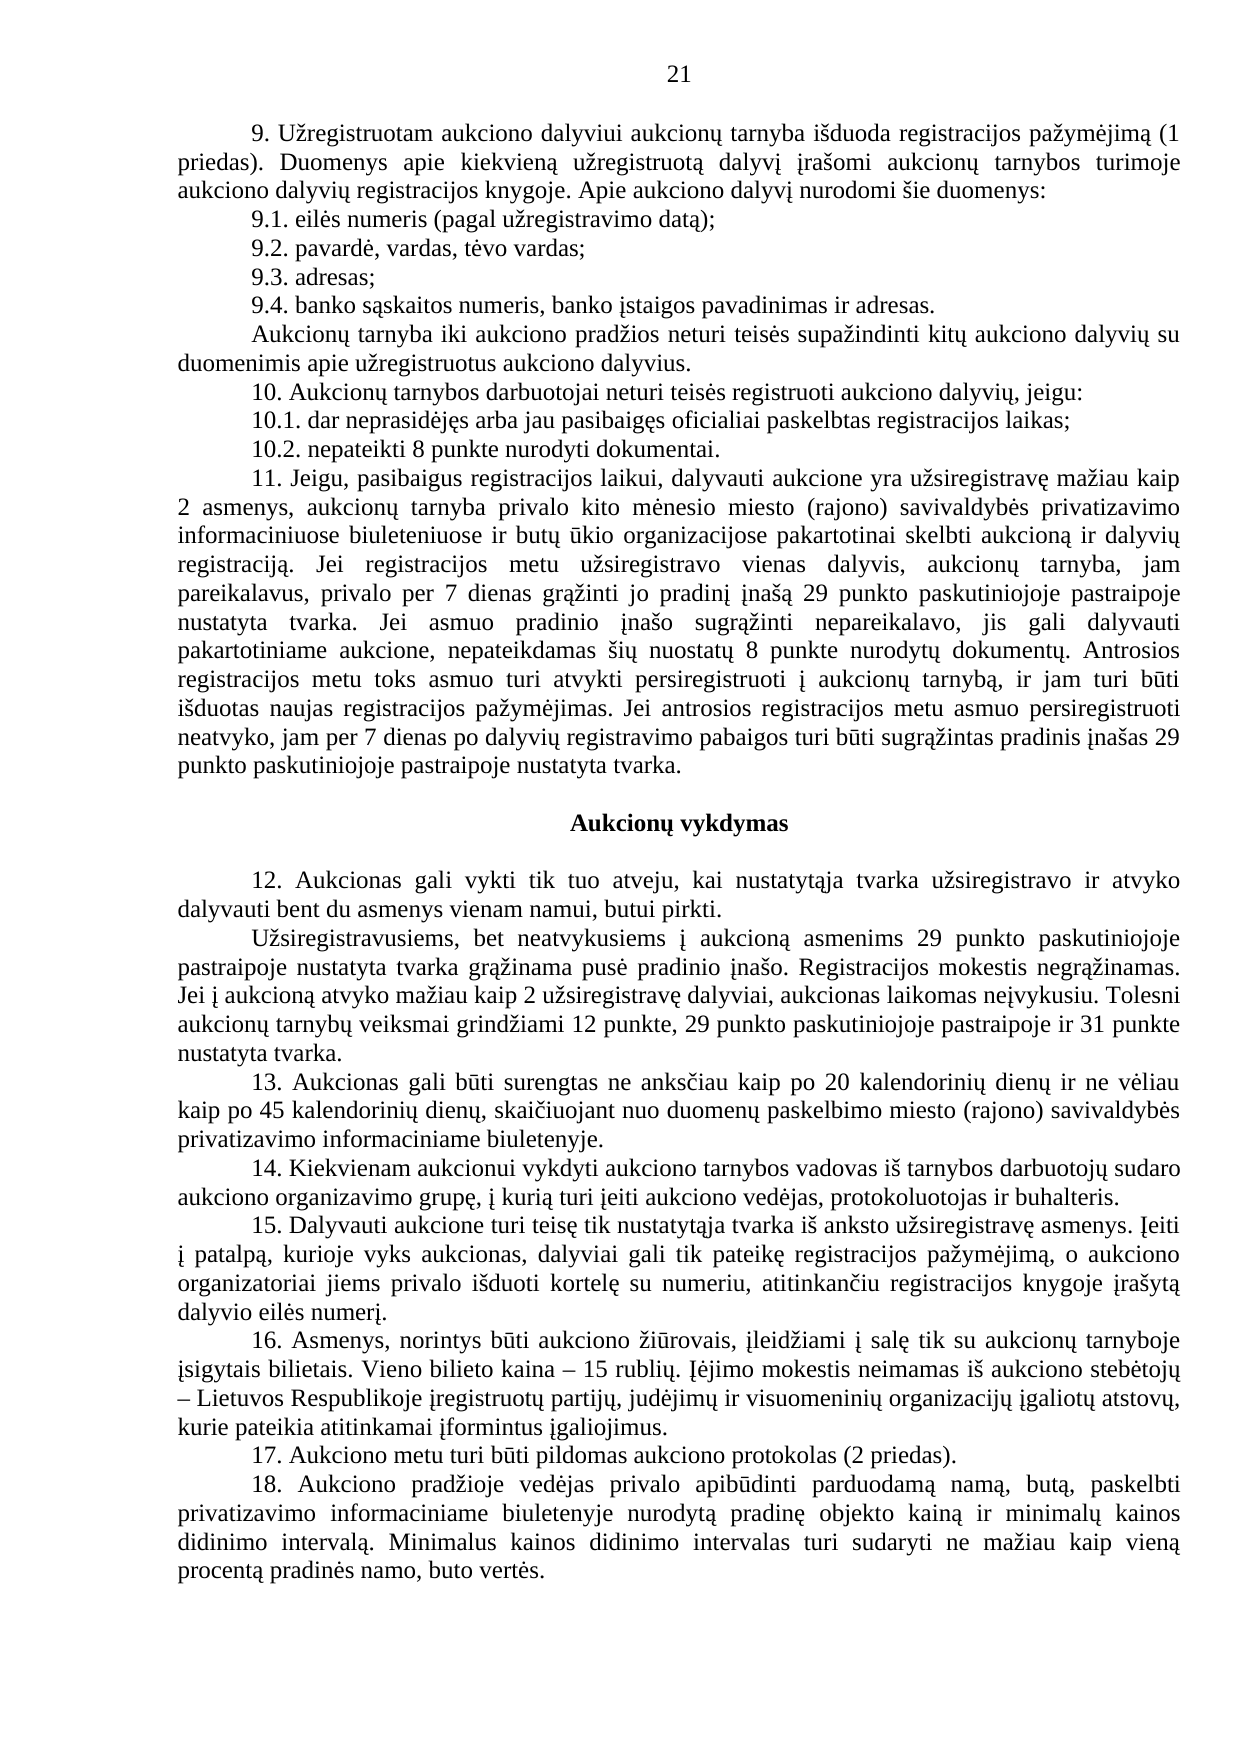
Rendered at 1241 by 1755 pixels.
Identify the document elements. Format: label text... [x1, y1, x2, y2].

text 17. Aukciono metu turi būti pildomas aukciono protokolas (2 priedas). [177, 1441, 1181, 1469]
text Aukcionų vykdymas [177, 808, 1181, 837]
text 9.3. adresas; [177, 262, 1181, 291]
text 13. Aukcionas gali būti surengtas ne anksčiau kaip po 20 kalendorinių dienų ir ne vėliau kaip po 45 kalendorinių dienų, skaičiuojant nuo duomenų paskelbimo miesto (rajono) savivaldybės privatizavimo informaciniame biuletenyje. [177, 1067, 1181, 1153]
text 9.2. pavardė, vardas, tėvo vardas; [177, 233, 1181, 262]
text 14. Kiekvienam aukcionui vykdyti aukciono tarnybos vadovas iš tarnybos darbuotojų sudaro aukciono organizavimo grupę, į kurią turi įeiti aukciono vedėjas, protokoluotojas ir buhalteris. [177, 1153, 1181, 1211]
text 18. Aukciono pradžioje vedėjas privalo apibūdinti parduodamą namą, butą, paskelbti privatizavimo informaciniame biuletenyje nurodytą pradinę objekto kainą ir minimalų kainos didinimo intervalą. Minimalus kainos didinimo intervalas turi sudaryti ne mažiau kaip vieną procentą pradinės namo, buto vertės. [177, 1469, 1181, 1584]
text 10.2. nepateikti 8 punkte nurodyti dokumentai. [177, 434, 1181, 463]
text 16. Asmenys, norintys būti aukciono žiūrovais, įleidžiami į salę tik su aukcionų tarnyboje įsigytais bilietais. Vieno bilieto kaina – 15 rublių. Įėjimo mokestis neimamas iš aukciono stebėtojų – Lietuvos Respublikoje įregistruotų partijų, judėjimų ir visuomeninių organizacijų įgaliotų atstovų, kurie pateikia atitinkamai įformintus įgaliojimus. [177, 1326, 1181, 1441]
text 9.4. banko sąskaitos numeris, banko įstaigos pavadinimas ir adresas. [177, 291, 1181, 319]
text Aukcionų tarnyba iki aukciono pradžios neturi teisės supažindinti kitų aukciono dalyvių su duomenimis apie užregistruotus aukciono dalyvius. [177, 319, 1181, 377]
text 12. Aukcionas gali vykti tik tuo atveju, kai nustatytąja tvarka užsiregistravo ir atvyko dalyvauti bent du asmenys vienam namui, butui pirkti. [177, 866, 1181, 923]
text Užsiregistravusiems, bet neatvykusiems į aukcioną asmenims 29 punkto paskutiniojoje pastraipoje nustatyta tvarka grąžinama pusė pradinio įnašo. Registracijos mokestis negrąžinamas. Jei į aukcioną atvyko mažiau kaip 2 užsiregistravę dalyviai, aukcionas laikomas neįvykusiu. Tolesni aukcionų tarnybų veiksmai grindžiami 12 punkte, 29 punkto paskutiniojoje pastraipoje ir 31 punkte nustatyta tvarka. [177, 923, 1181, 1067]
text 9. Užregistruotam aukciono dalyviui aukcionų tarnyba išduoda registracijos pažymėjimą (1 priedas). Duomenys apie kiekvieną užregistruotą dalyvį įrašomi aukcionų tarnybos turimoje aukciono dalyvių registracijos knygoje. Apie aukciono dalyvį nurodomi šie duomenys: [177, 118, 1181, 204]
text 10.1. dar neprasidėjęs arba jau pasibaigęs oficialiai paskelbtas registracijos laikas; [177, 406, 1181, 434]
text 10. Aukcionų tarnybos darbuotojai neturi teisės registruoti aukciono dalyvių, jeigu: [177, 377, 1181, 406]
text 9.1. eilės numeris (pagal užregistravimo datą); [177, 204, 1181, 233]
text 15. Dalyvauti aukcione turi teisę tik nustatytąja tvarka iš anksto užsiregistravę asmenys. Įeiti į patalpą, kurioje vyks aukcionas, dalyviai gali tik pateikę registracijos pažymėjimą, o aukciono organizatoriai jiems privalo išduoti kortelę su numeriu, atitinkančiu registracijos knygoje įrašytą dalyvio eilės numerį. [177, 1211, 1181, 1326]
text 11. Jeigu, pasibaigus registracijos laikui, dalyvauti aukcione yra užsiregistravę mažiau kaip 2 asmenys, aukcionų tarnyba privalo kito mėnesio miesto (rajono) savivaldybės privatizavimo informaciniuose biuleteniuose ir butų ūkio organizacijose pakartotinai skelbti aukcioną ir dalyvių registraciją. Jei registracijos metu užsiregistravo vienas dalyvis, aukcionų tarnyba, jam pareikalavus, privalo per 7 dienas grąžinti jo pradinį įnašą 29 punkto paskutiniojoje pastraipoje nustatyta tvarka. Jei asmuo pradinio įnašo sugrąžinti nepareikalavo, jis gali dalyvauti pakartotiniame aukcione, nepateikdamas šių nuostatų 8 punkte nurodytų dokumentų. Antrosios registracijos metu toks asmuo turi atvykti persiregistruoti į aukcionų tarnybą, ir jam turi būti išduotas naujas registracijos pažymėjimas. Jei antrosios registracijos metu asmuo persiregistruoti neatvyko, jam per 7 dienas po dalyvių registravimo pabaigos turi būti sugrąžintas pradinis įnašas 29 punkto paskutiniojoje pastraipoje nustatyta tvarka. [177, 463, 1181, 779]
